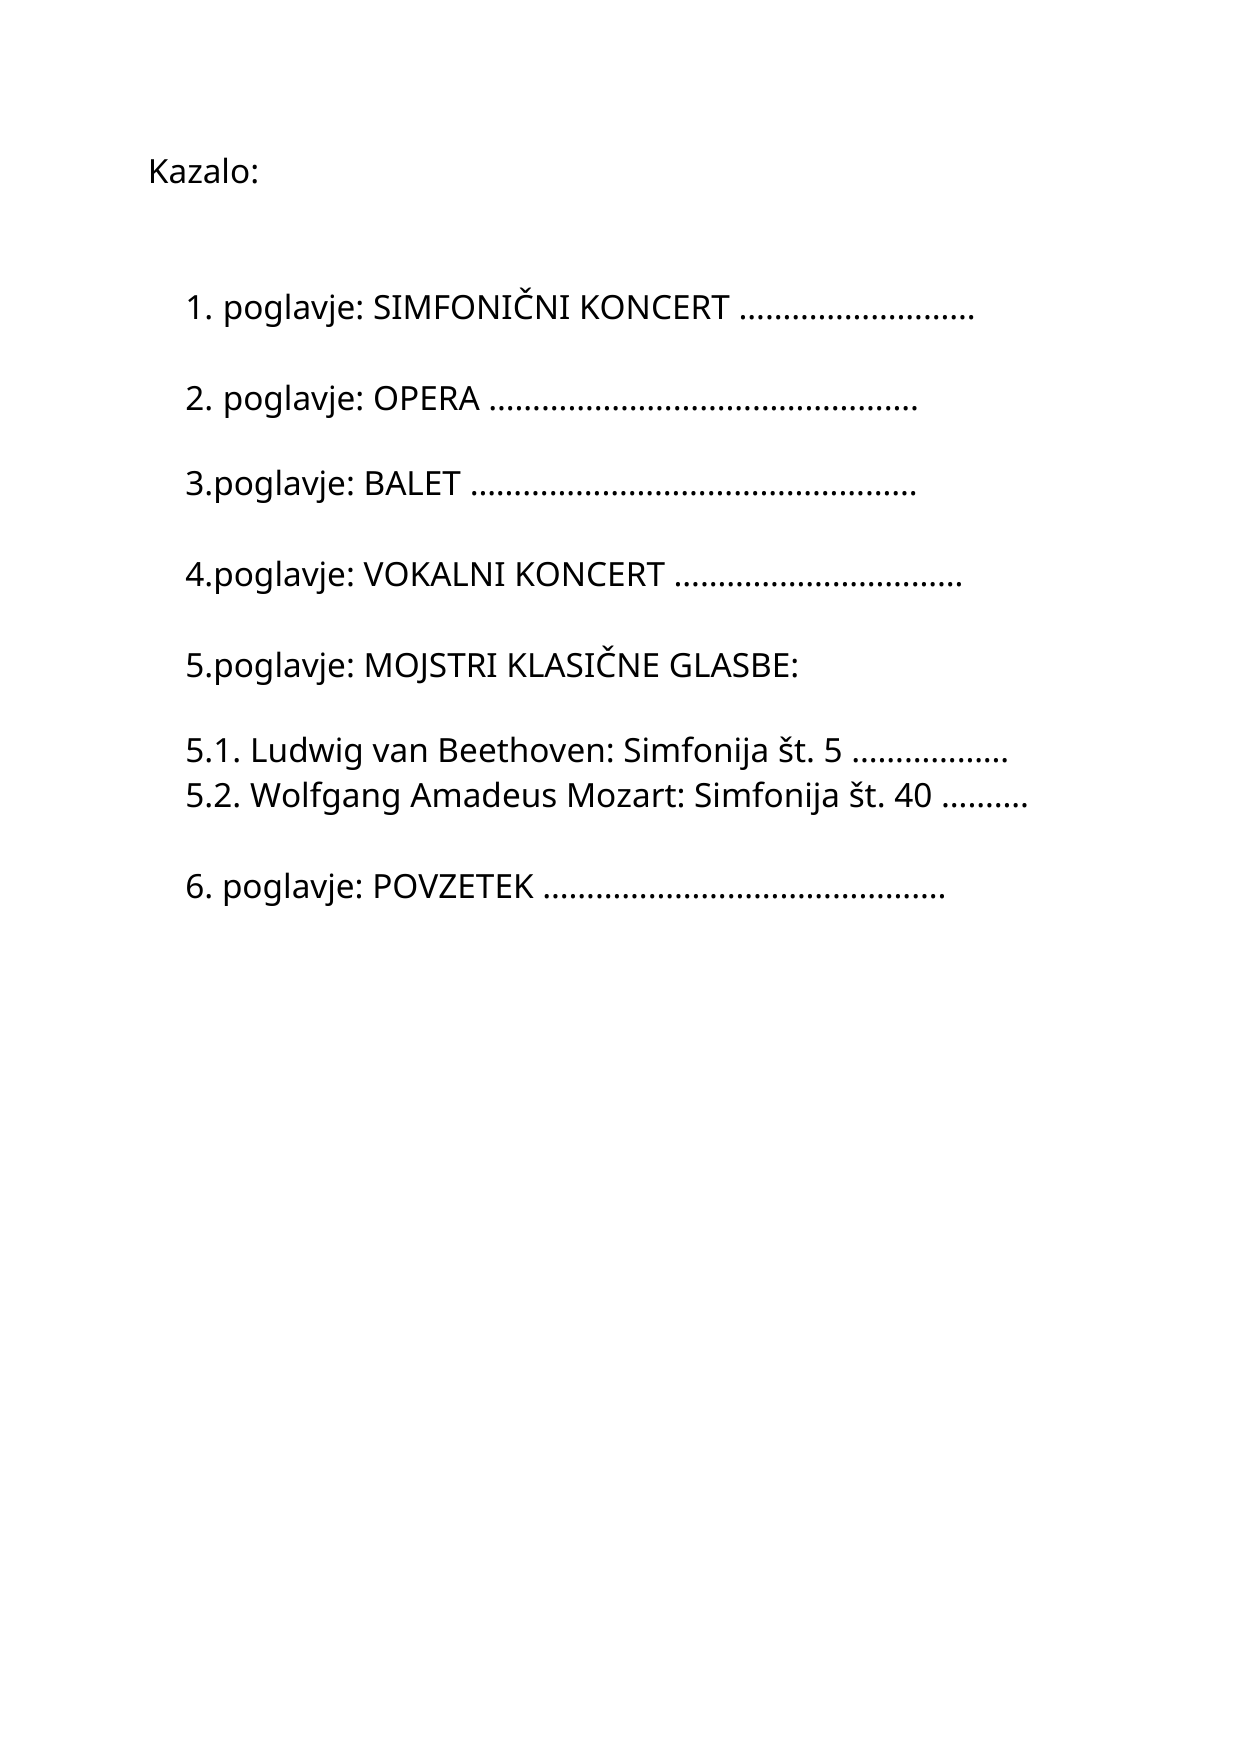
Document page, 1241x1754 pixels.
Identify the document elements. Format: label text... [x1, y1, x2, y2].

subtitle 4.poglavje: VOKALNI KONCERT …………………………… [185, 551, 1092, 596]
subtitle 5.1. Ludwig van Beethoven: Simfonija št. 5 ……………… [185, 727, 1092, 772]
subtitle 5.poglavje: MOJSTRI KLASIČNE GLASBE: [185, 642, 1092, 687]
subtitle 3.poglavje: BALET …………………………………………… [185, 460, 1092, 505]
subtitle Kazalo: [148, 148, 1092, 193]
subtitle poglavje: SIMFONIČNI KONCERT ……………………… [185, 284, 1092, 329]
subtitle 6. poglavje: POVZETEK ………………………………………. [185, 863, 1092, 908]
subtitle 5.2. Wolfgang Amadeus Mozart: Simfonija št. 40 ………. [185, 772, 1092, 817]
subtitle poglavje: OPERA …………………………………………. [185, 375, 1092, 420]
